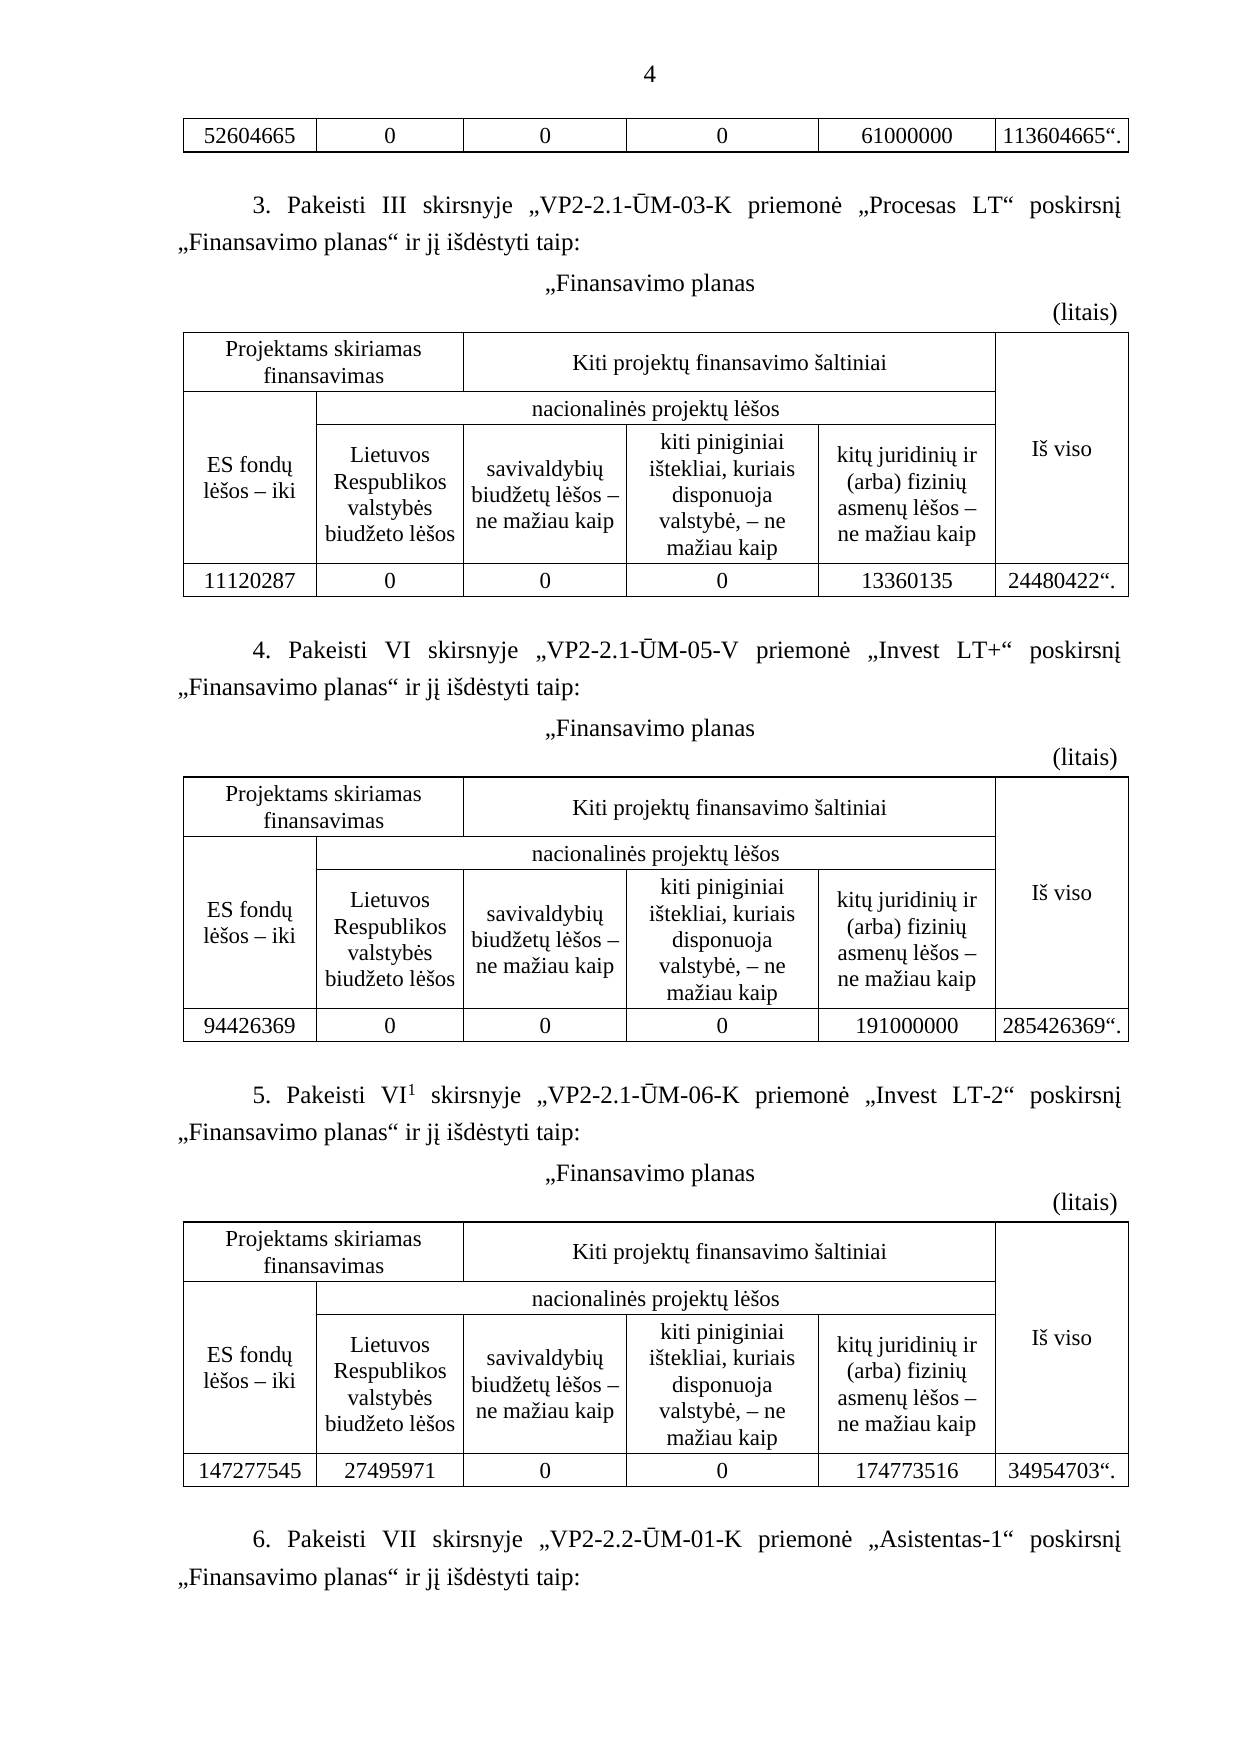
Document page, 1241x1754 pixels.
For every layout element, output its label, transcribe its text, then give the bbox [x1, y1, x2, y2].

text (litais) [177, 742, 1122, 771]
table_cell 0 [627, 1454, 818, 1486]
table_cell kiti piniginiai ištekliai, kuriais disponuoja valstybė, – ne mažiau kaip [627, 425, 818, 563]
table_cell 24480422“. [996, 564, 1128, 596]
text „Finansavimo planas [177, 713, 1122, 742]
table_cell kitų juridinių ir (arba) fizinių asmenų lėšos – ne mažiau kaip [819, 870, 995, 1008]
table_cell 147277545 [184, 1454, 316, 1486]
table_cell Lietuvos Respublikos valstybės biudžeto lėšos [317, 1315, 463, 1453]
table_cell 0 [464, 564, 626, 596]
table_cell 11120287 [184, 564, 316, 596]
table_cell nacionalinės projektų lėšos [317, 837, 995, 869]
table_cell Lietuvos Respublikos valstybės biudžeto lėšos [317, 870, 463, 1008]
table_cell 0 [317, 119, 463, 151]
table_cell nacionalinės projektų lėšos [317, 1282, 995, 1314]
table_cell 34954703“. [996, 1454, 1128, 1486]
table_cell 0 [627, 1009, 818, 1041]
table_cell 0 [627, 564, 818, 596]
text (litais) [177, 297, 1122, 326]
table_header Kiti projektų finansavimo šaltiniai [464, 1223, 995, 1281]
table_cell kitų juridinių ir (arba) fizinių asmenų lėšos – ne mažiau kaip [819, 425, 995, 563]
text 5. Pakeisti VI1 skirsnyje „VP2-2.1-ŪM-06-K priemonė „Invest LT-2“ poskirsnį „Finansavimo planas“ ir jį išdėstyti taip: [177, 1071, 1122, 1146]
table_cell 0 [627, 119, 818, 151]
table_header Projektams skiriamas finansavimas [184, 1223, 463, 1281]
table_cell 285426369“. [996, 1009, 1128, 1041]
table_cell 27495971 [317, 1454, 463, 1486]
table_cell 113604665“. [996, 119, 1128, 151]
text (litais) [177, 1187, 1122, 1215]
table_cell 0 [317, 564, 463, 596]
table_cell kiti piniginiai ištekliai, kuriais disponuoja valstybė, – ne mažiau kaip [627, 1315, 818, 1453]
table_cell nacionalinės projektų lėšos [317, 392, 995, 424]
table_cell 0 [464, 1454, 626, 1486]
table_header Projektams skiriamas finansavimas [184, 778, 463, 836]
table_cell 0 [317, 1009, 463, 1041]
table_cell 61000000 [819, 119, 995, 151]
table_header Iš viso [996, 1223, 1128, 1453]
table_cell ES fondų lėšos – iki [184, 1282, 316, 1453]
table_header Iš viso [996, 333, 1128, 563]
table_header Projektams skiriamas finansavimas [184, 333, 463, 391]
table_cell 174773516 [819, 1454, 995, 1486]
table_cell ES fondų lėšos – iki [184, 392, 316, 563]
table_cell 94426369 [184, 1009, 316, 1041]
table_cell 13360135 [819, 564, 995, 596]
text 3. Pakeisti III skirsnyje „VP2-2.1-ŪM-03-K priemonė „Procesas LT“ poskirsnį „Finansavimo planas“ ir jį išdėstyti taip: [177, 181, 1122, 256]
table_header Iš viso [996, 778, 1128, 1008]
table_cell kiti piniginiai ištekliai, kuriais disponuoja valstybė, – ne mažiau kaip [627, 870, 818, 1008]
table_cell kitų juridinių ir (arba) fizinių asmenų lėšos – ne mažiau kaip [819, 1315, 995, 1453]
text 4. Pakeisti VI skirsnyje „VP2-2.1-ŪM-05-V priemonė „Invest LT+“ poskirsnį „Finansavimo planas“ ir jį išdėstyti taip: [177, 626, 1122, 701]
table_cell savivaldybių biudžetų lėšos – ne mažiau kaip [464, 425, 626, 563]
table_cell 52604665 [184, 119, 316, 151]
table_cell 0 [464, 119, 626, 151]
table_cell 191000000 [819, 1009, 995, 1041]
table_cell 0 [464, 1009, 626, 1041]
table_cell Lietuvos Respublikos valstybės biudžeto lėšos [317, 425, 463, 563]
text „Finansavimo planas [177, 1158, 1122, 1187]
table_header Kiti projektų finansavimo šaltiniai [464, 333, 995, 391]
table_cell savivaldybių biudžetų lėšos – ne mažiau kaip [464, 1315, 626, 1453]
table_cell savivaldybių biudžetų lėšos – ne mažiau kaip [464, 870, 626, 1008]
text 6. Pakeisti VII skirsnyje „VP2-2.2-ŪM-01-K priemonė „Asistentas-1“ poskirsnį „Finansavimo planas“ ir jį išdėstyti taip: [177, 1516, 1122, 1591]
text „Finansavimo planas [177, 268, 1122, 297]
table_header Kiti projektų finansavimo šaltiniai [464, 778, 995, 836]
table_cell ES fondų lėšos – iki [184, 837, 316, 1008]
